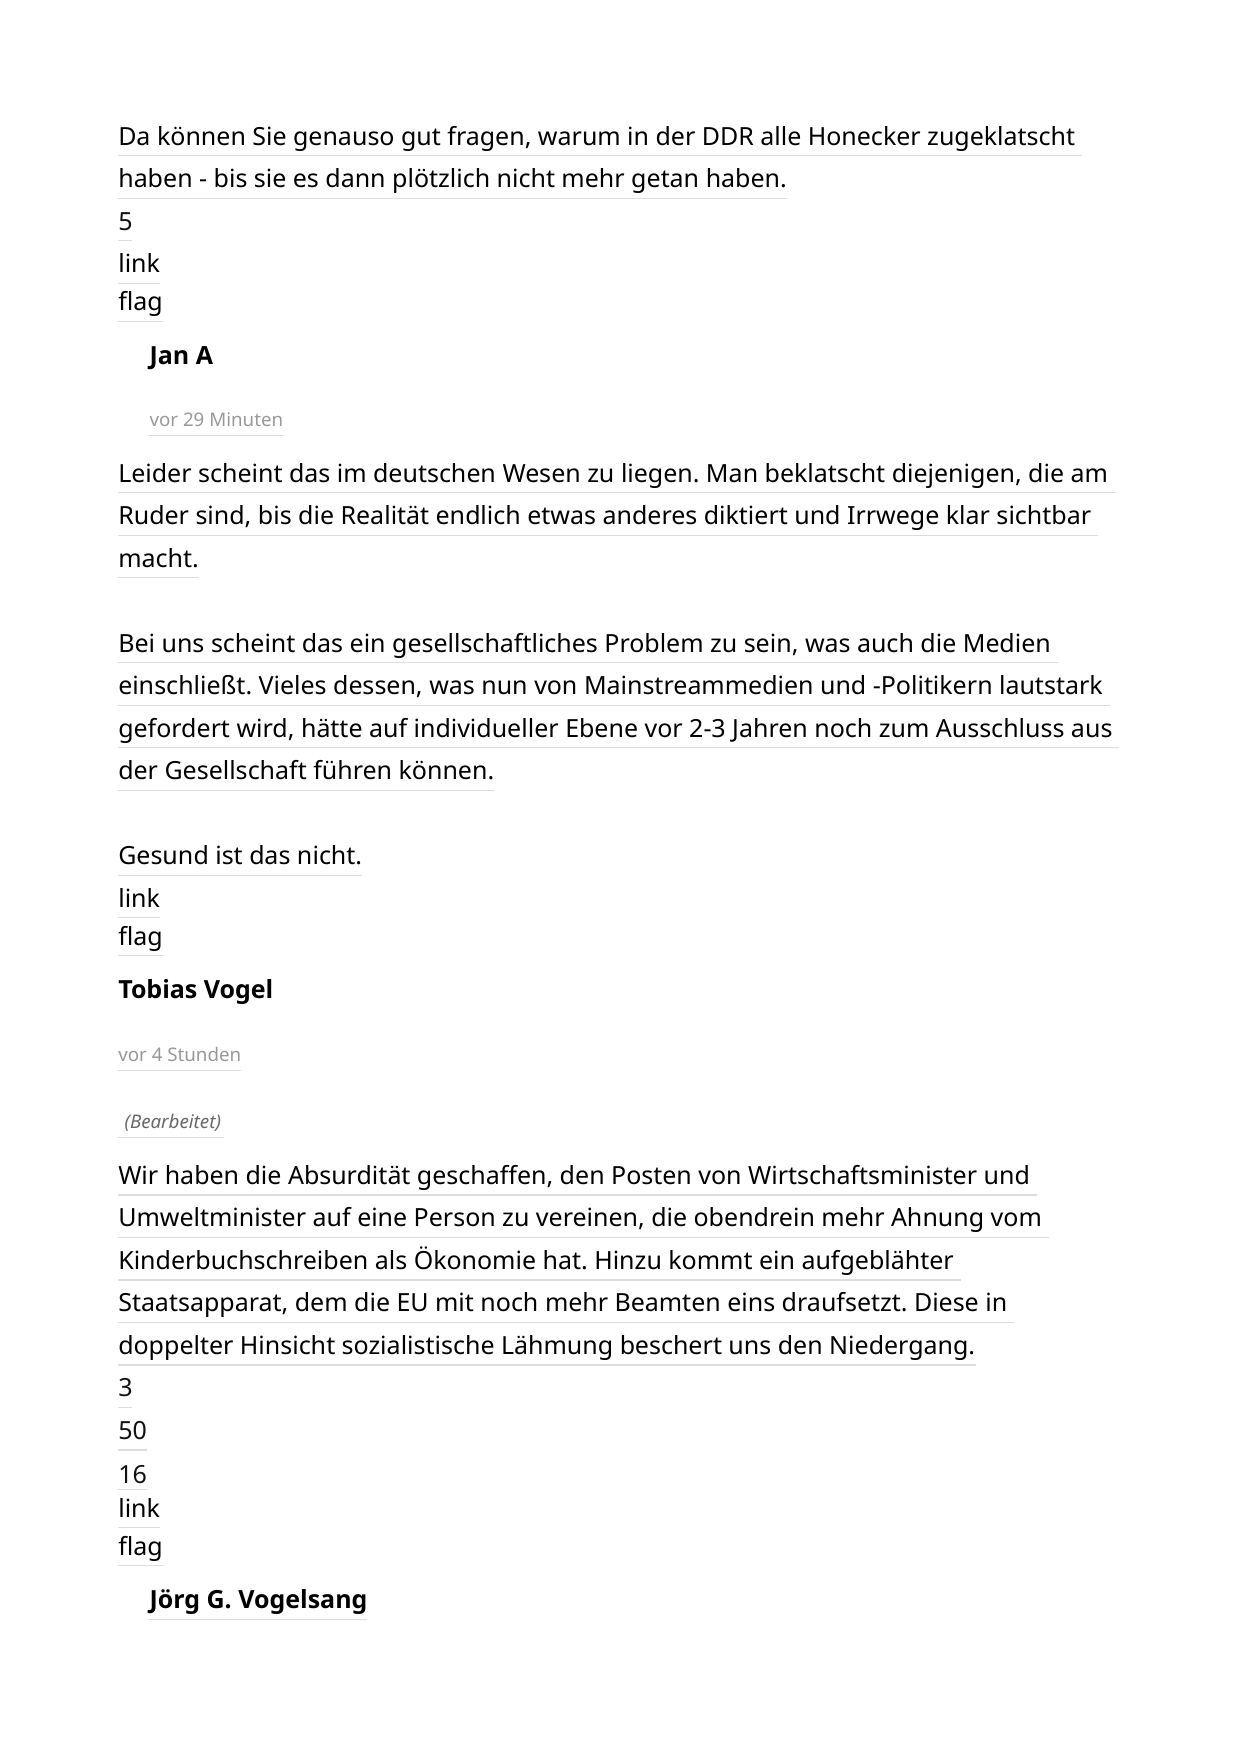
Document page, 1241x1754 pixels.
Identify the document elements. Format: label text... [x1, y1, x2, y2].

text Leider scheint das im deutschen Wesen zu liegen. Man beklatscht diejenigen, die am Ruder sind, bis die Realität endlich etwas anderes diktiert und Irrwege klar sichtbar macht. Bei uns scheint das ein gesellschaftliches Problem zu sein, was auch die Medien einschließt. Vieles dessen, was nun von Mainstreammedien und -Politikern lautstark gefordert wird, hätte auf individueller Ebene vor 2-3 Jahren noch zum Ausschluss aus der Gesellschaft führen können. Gesund ist das nicht. [118, 455, 1122, 876]
text link [118, 1490, 1122, 1528]
text Jan A [149, 337, 1122, 371]
text flag [118, 918, 1122, 956]
text Tobias Vogel [118, 972, 1122, 1006]
text Wir haben die Absurdität geschaffen, den Posten von Wirtschaftsminister und Umweltminister auf eine Person zu vereinen, die obendrein mehr Ahnung vom Kinderbuchschreiben als Ökonomie hat. Hinzu kommt ein aufgeblähter Staatsapparat, dem die EU mit noch mehr Beamten eins draufsetzt. Diese in doppelter Hinsicht sozialistische Lähmung beschert uns den Niedergang. [118, 1158, 1122, 1366]
text link [118, 246, 1122, 284]
text flag [118, 1528, 1122, 1566]
text (Bearbeitet) [118, 1105, 1122, 1138]
text 50 [118, 1413, 1122, 1451]
text 16 [118, 1455, 1122, 1490]
text Da können Sie genauso gut fragen, warum in der DDR alle Honecker zugeklatscht haben - bis sie es dann plötzlich nicht mehr getan haben. [118, 118, 1122, 199]
text link [118, 880, 1122, 918]
text 5 [118, 203, 1122, 241]
text 3 [118, 1370, 1122, 1408]
text vor 29 Minuten [149, 407, 1117, 436]
text flag [118, 284, 1122, 322]
text vor 4 Stunden [118, 1041, 1117, 1071]
text Jörg G. Vogelsang [149, 1582, 1122, 1620]
